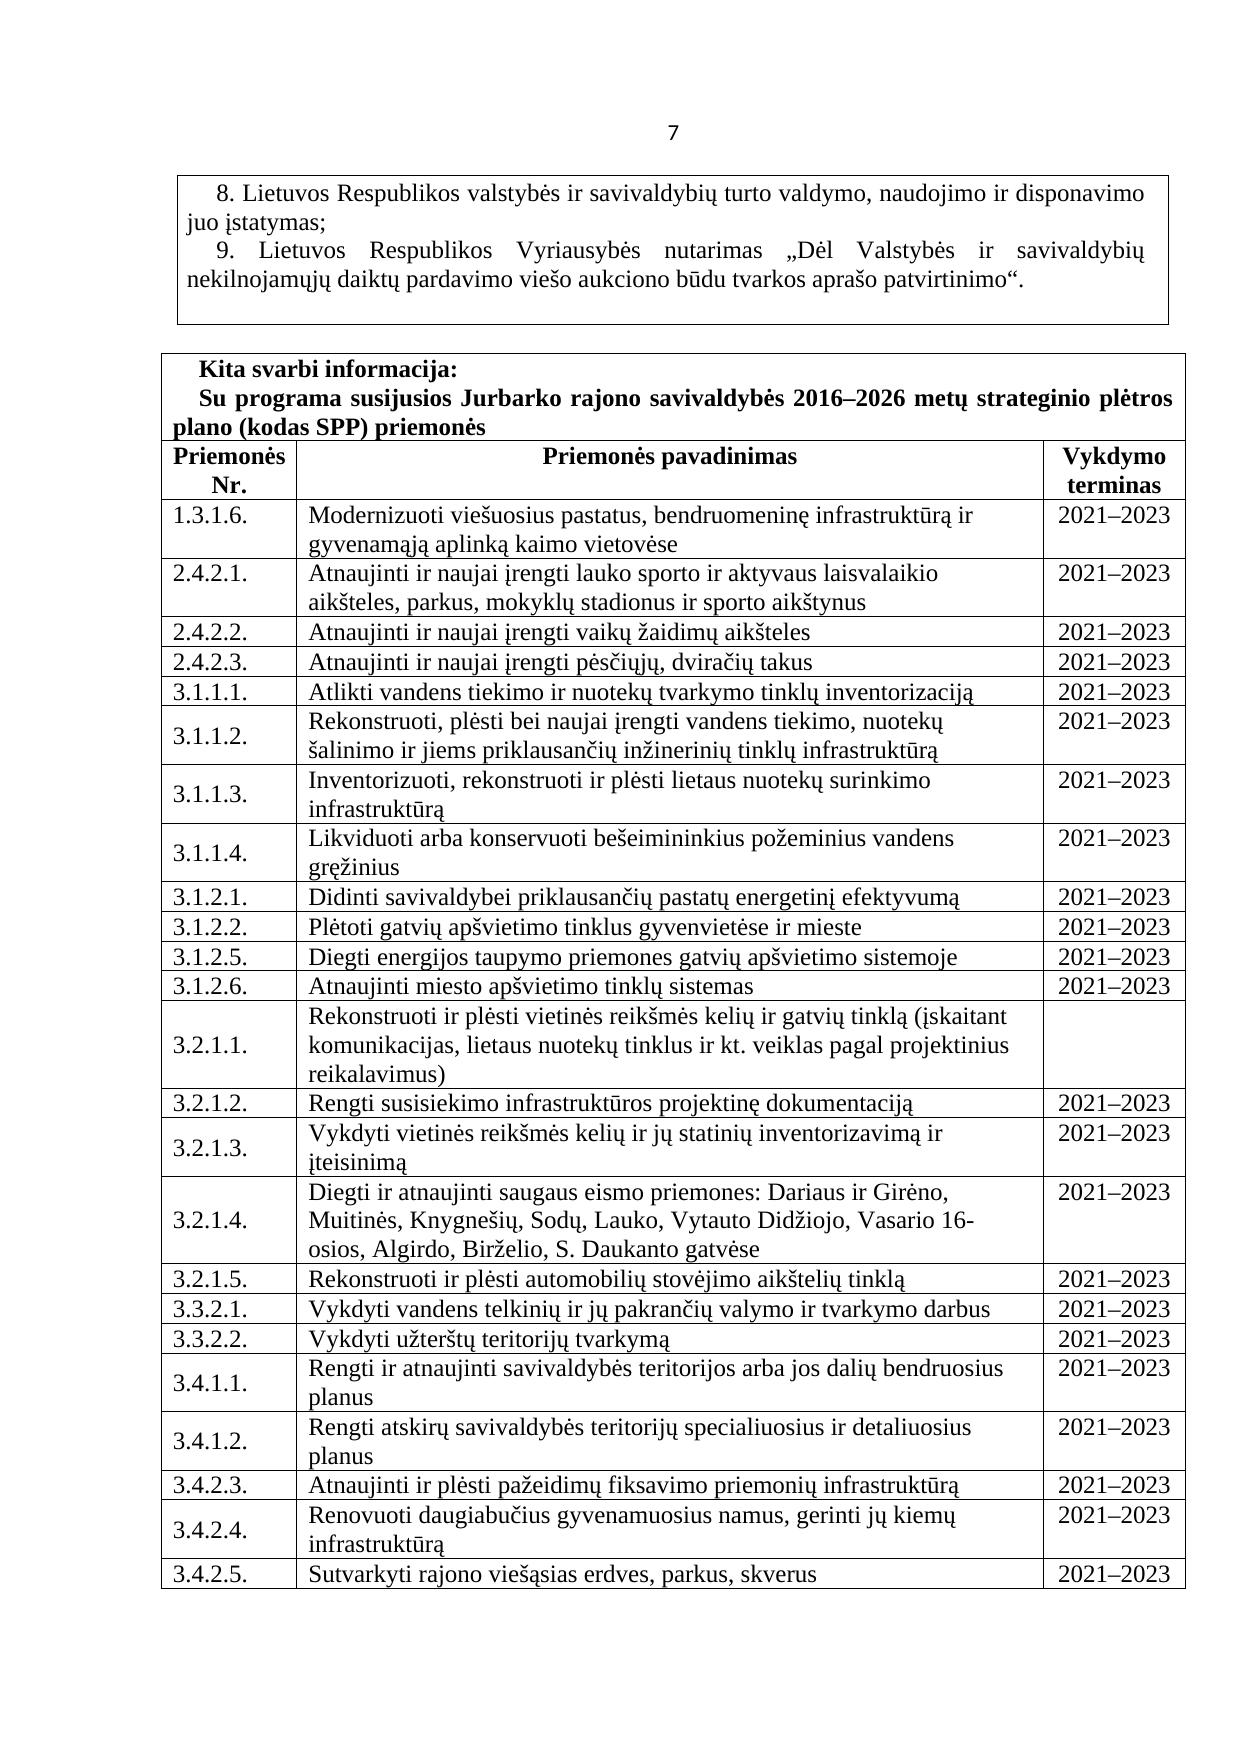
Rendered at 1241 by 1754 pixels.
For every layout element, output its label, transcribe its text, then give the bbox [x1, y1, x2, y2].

table_cell Rekonstruoti ir plėsti vietinės reikšmės kelių ir gatvių tinklą (įskaitant komunikacijas, lietaus nuotekų tinklus ir kt. veiklas pagal projektinius reikalavimus) [297, 1001, 1043, 1087]
table_cell 3.1.2.2. [162, 912, 296, 941]
table_cell 3.4.1.1. [162, 1354, 296, 1411]
table_cell 2.4.2.1. [162, 559, 296, 616]
table_cell 3.2.1.4. [162, 1177, 296, 1263]
table_cell 2021–2023 [1044, 1500, 1185, 1558]
table_cell Atnaujinti miesto apšvietimo tinklų sistemas [297, 971, 1043, 1000]
table_cell Rekonstruoti ir plėsti automobilių stovėjimo aikštelių tinklą [297, 1264, 1043, 1293]
table_cell Didinti savivaldybei priklausančių pastatų energetinį efektyvumą [297, 882, 1043, 911]
table_cell 3.1.1.3. [162, 765, 296, 822]
table_cell Likviduoti arba konservuoti bešeimininkius požeminius vandens gręžinius [297, 824, 1043, 881]
table_cell Atnaujinti ir plėsti pažeidimų fiksavimo priemonių infrastruktūrą [297, 1471, 1043, 1499]
table_cell 2021–2023 [1044, 1089, 1185, 1117]
table_cell 2021–2023 [1044, 617, 1185, 646]
table_cell Rengti ir atnaujinti savivaldybės teritorijos arba jos dalių bendruosius planus [297, 1354, 1043, 1411]
table_cell 3.1.1.4. [162, 824, 296, 881]
table_cell Rengti atskirų savivaldybės teritorijų specialiuosius ir detaliuosius planus [297, 1412, 1043, 1469]
table_cell Sutvarkyti rajono viešąsias erdves, parkus, skverus [297, 1559, 1043, 1588]
table_cell 1.3.1.6. [162, 500, 296, 557]
table_cell Rekonstruoti, plėsti bei naujai įrengti vandens tiekimo, nuotekų šalinimo ir jiems priklausančių inžinerinių tinklų infrastruktūrą [297, 706, 1043, 764]
table_cell Modernizuoti viešuosius pastatus, bendruomeninę infrastruktūrą ir gyvenamąją aplinką kaimo vietovėse [297, 500, 1043, 557]
table_cell Vykdyti užterštų teritorijų tvarkymą [297, 1324, 1043, 1352]
table_cell Vykdymo terminas [1044, 441, 1185, 499]
table_cell 2021–2023 [1044, 1264, 1185, 1293]
table_cell Priemonės pavadinimas [297, 441, 1043, 499]
table_cell Inventorizuoti, rekonstruoti ir plėsti lietaus nuotekų surinkimo infrastruktūrą [297, 765, 1043, 822]
table_cell 2021–2023 [1044, 824, 1185, 881]
text 9. Lietuvos Respublikos Vyriausybės nutarimas „Dėl Valstybės ir savivaldybių nekilnojamųjų daiktų pardavimo viešo aukciono būdu tvarkos aprašo patvirtinimo“. [178, 232, 1168, 293]
table_cell 2.4.2.2. [162, 617, 296, 646]
table_cell Atlikti vandens tiekimo ir nuotekų tvarkymo tinklų inventorizaciją [297, 677, 1043, 705]
table_cell 2021–2023 [1044, 912, 1185, 941]
table_cell Diegti ir atnaujinti saugaus eismo priemones: Dariaus ir Girėno, Muitinės, Knygnešių, Sodų, Lauko, Vytauto Didžiojo, Vasario 16-osios, Algirdo, Birželio, S. Daukanto gatvėse [297, 1177, 1043, 1263]
table_cell 3.2.1.1. [162, 1001, 296, 1087]
table_cell 2021–2023 [1044, 971, 1185, 1000]
table_cell 2021–2023 [1044, 1177, 1185, 1263]
table_cell 2021–2023 [1044, 1294, 1185, 1323]
table_cell Atnaujinti ir naujai įrengti vaikų žaidimų aikšteles [297, 617, 1043, 646]
table_cell [1044, 1001, 1185, 1087]
table_cell 2021–2023 [1044, 677, 1185, 705]
table_cell 2.4.2.3. [162, 647, 296, 676]
table_cell Plėtoti gatvių apšvietimo tinklus gyvenvietėse ir mieste [297, 912, 1043, 941]
table_cell Diegti energijos taupymo priemones gatvių apšvietimo sistemoje [297, 942, 1043, 970]
table_cell 2021–2023 [1044, 1412, 1185, 1469]
table_cell 2021–2023 [1044, 1559, 1185, 1588]
table_cell 3.2.1.2. [162, 1089, 296, 1117]
table_cell 3.3.2.1. [162, 1294, 296, 1323]
table_cell 3.4.2.3. [162, 1471, 296, 1499]
table_cell 3.4.2.4. [162, 1500, 296, 1558]
table_cell 3.4.1.2. [162, 1412, 296, 1469]
table_cell 3.1.2.1. [162, 882, 296, 911]
table_cell Atnaujinti ir naujai įrengti pėsčiųjų, dviračių takus [297, 647, 1043, 676]
table_cell 2021–2023 [1044, 500, 1185, 557]
table_cell 3.2.1.5. [162, 1264, 296, 1293]
table_cell 3.2.1.3. [162, 1118, 296, 1176]
table_cell Priemonės Nr. [162, 441, 296, 499]
table_header Kita svarbi informacija: Su programa susijusios Jurbarko rajono savivaldybės 2016–2026 metų strateginio plėtros plano (kodas SPP) priemonės [162, 354, 1185, 440]
table_cell 2021–2023 [1044, 559, 1185, 616]
table_cell 2021–2023 [1044, 765, 1185, 822]
table_cell 3.1.2.5. [162, 942, 296, 970]
table_cell 2021–2023 [1044, 1118, 1185, 1176]
table_cell 3.1.2.6. [162, 971, 296, 1000]
table_cell 2021–2023 [1044, 1354, 1185, 1411]
table_cell 2021–2023 [1044, 1324, 1185, 1352]
table_cell 2021–2023 [1044, 647, 1185, 676]
table_cell Atnaujinti ir naujai įrengti lauko sporto ir aktyvaus laisvalaikio aikšteles, parkus, mokyklų stadionus ir sporto aikštynus [297, 559, 1043, 616]
table_cell Vykdyti vietinės reikšmės kelių ir jų statinių inventorizavimą ir įteisinimą [297, 1118, 1043, 1176]
table_cell 3.3.2.2. [162, 1324, 296, 1352]
table_cell 3.1.1.1. [162, 677, 296, 705]
table_cell 2021–2023 [1044, 706, 1185, 764]
table_cell 2021–2023 [1044, 1471, 1185, 1499]
table_cell Rengti susisiekimo infrastruktūros projektinę dokumentaciją [297, 1089, 1043, 1117]
table_cell Vykdyti vandens telkinių ir jų pakrančių valymo ir tvarkymo darbus [297, 1294, 1043, 1323]
table_cell 2021–2023 [1044, 942, 1185, 970]
table_cell Renovuoti daugiabučius gyvenamuosius namus, gerinti jų kiemų infrastruktūrą [297, 1500, 1043, 1558]
table_cell 3.1.1.2. [162, 706, 296, 764]
text 8. Lietuvos Respublikos valstybės ir savivaldybių turto valdymo, naudojimo ir disponavimo juo įstatymas; [178, 176, 1168, 232]
table_cell 2021–2023 [1044, 882, 1185, 911]
table_cell 3.4.2.5. [162, 1559, 296, 1588]
